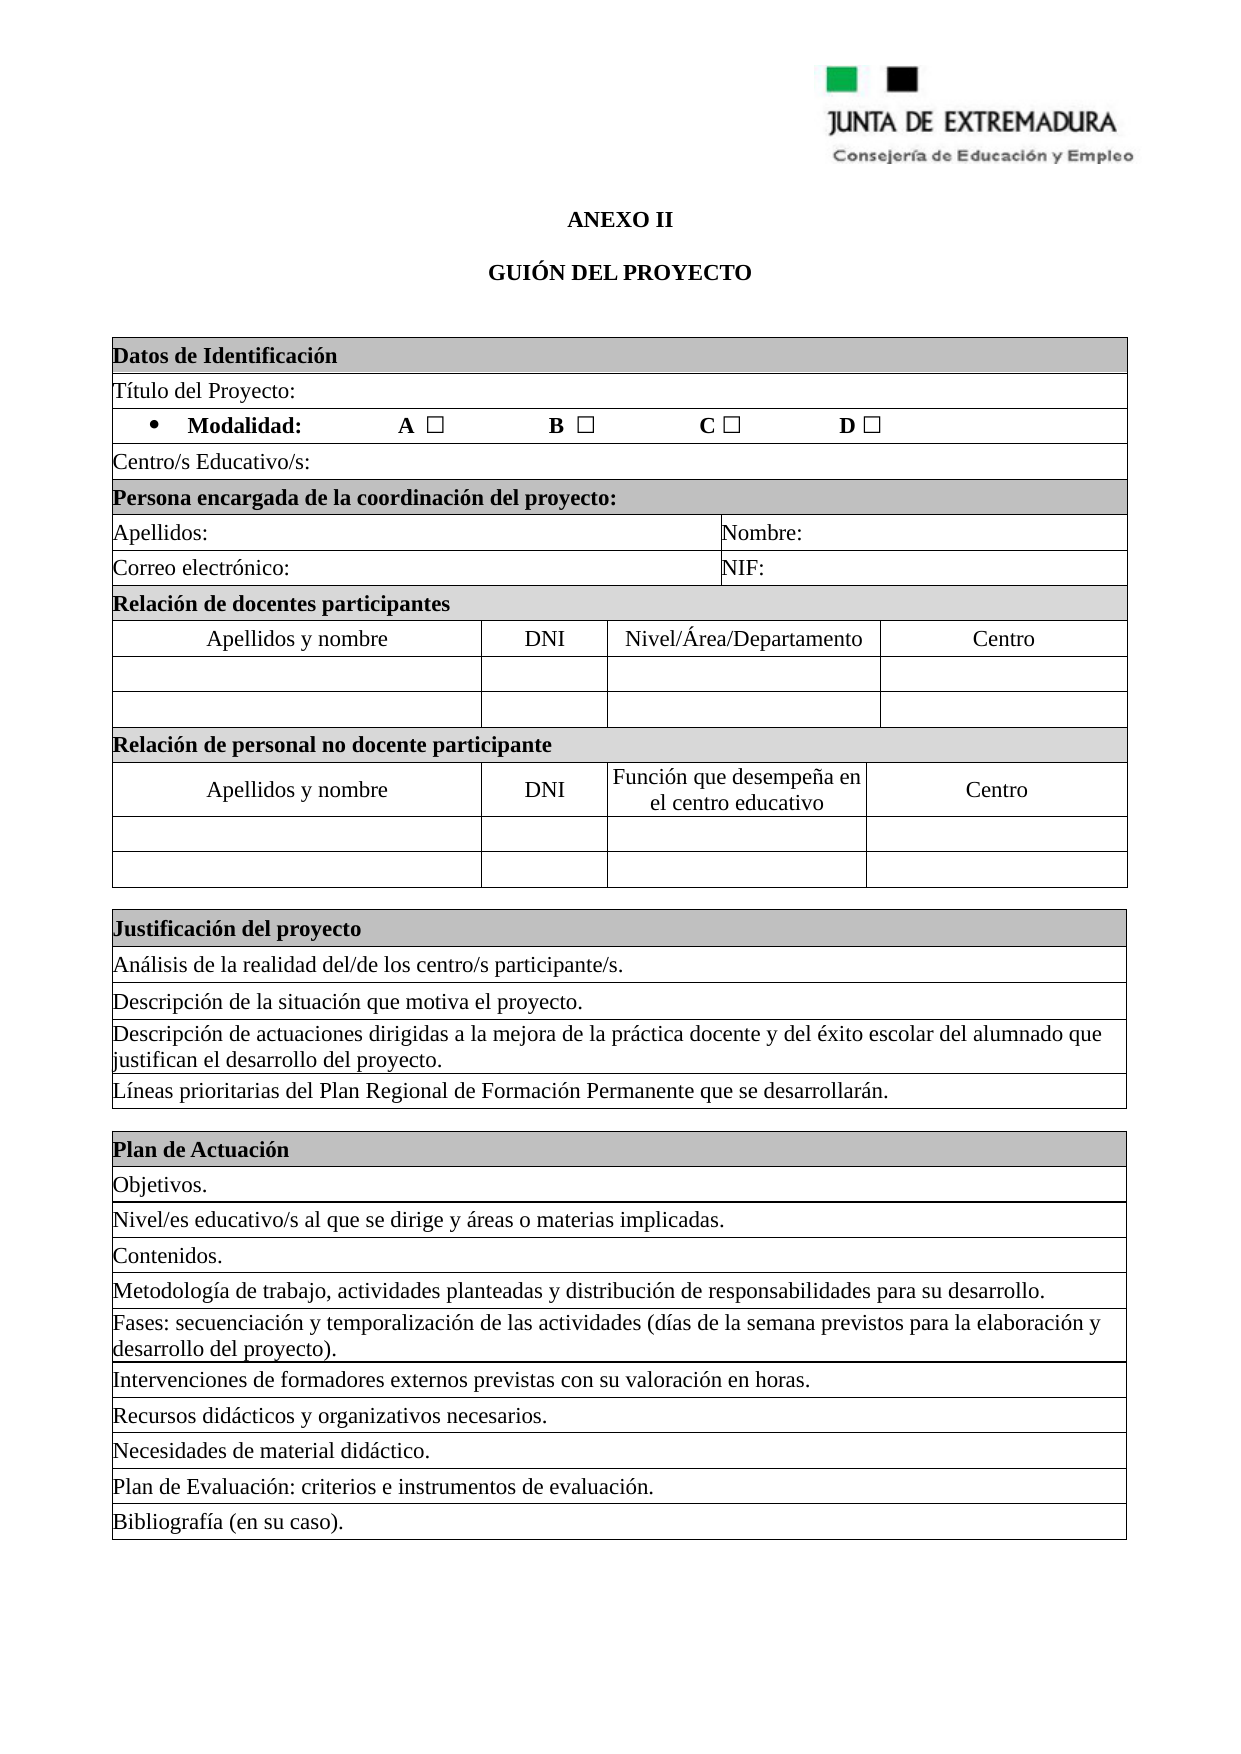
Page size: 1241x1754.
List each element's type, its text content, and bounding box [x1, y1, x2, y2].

table_cell [867, 852, 1127, 887]
table_cell [113, 817, 481, 851]
table_cell Título del Proyecto: [113, 374, 1127, 408]
table_cell Centro [867, 763, 1127, 816]
table_cell Apellidos: [113, 515, 721, 549]
table_cell [113, 692, 481, 727]
picture [814, 65, 1180, 164]
table_cell DNI [482, 763, 607, 816]
table_cell Relación de personal no docente participante [113, 728, 1127, 762]
table_cell [482, 852, 607, 887]
table_cell [113, 657, 481, 691]
table_cell [608, 852, 866, 887]
table_header Plan de Actuación [113, 1132, 1126, 1166]
table_cell Nivel/es educativo/s al que se dirige y áreas o materias implicadas. [113, 1203, 1126, 1237]
table_header Justificación del proyecto [113, 910, 1126, 946]
table_cell Centro [881, 621, 1127, 656]
table_cell Nombre: [722, 515, 1127, 549]
table_cell Análisis de la realidad del/de los centro/s participante/s. [113, 947, 1126, 982]
table_cell [608, 657, 880, 691]
table_cell Líneas prioritarias del Plan Regional de Formación Permanente que se desarrollarán. [113, 1074, 1126, 1108]
table_cell [867, 817, 1127, 851]
table_cell DNI [482, 621, 607, 656]
table_cell Correo electrónico: [113, 551, 721, 585]
table_cell [482, 657, 607, 691]
table_cell Objetivos. [113, 1167, 1126, 1201]
table_cell Centro/s Educativo/s: [113, 444, 1127, 479]
table_cell Fases: secuenciación y temporalización de las actividades (días de la semana previstos para la elaboración y desarrollo del proyecto). [113, 1309, 1126, 1361]
table_cell [608, 817, 866, 851]
table_cell [482, 692, 607, 727]
table_cell [113, 852, 481, 887]
table_cell Plan de Evaluación: criterios e instrumentos de evaluación. [113, 1469, 1126, 1503]
table_cell Descripción de actuaciones dirigidas a la mejora de la práctica docente y del éxito escolar del alumnado que justifican el desarrollo del proyecto. [113, 1020, 1126, 1073]
table_cell Contenidos. [113, 1238, 1126, 1272]
table_cell Metodología de trabajo, actividades planteadas y distribución de responsabilidades para su desarrollo. [113, 1273, 1126, 1308]
table_cell Necesidades de material didáctico. [113, 1433, 1126, 1468]
table_cell Descripción de la situación que motiva el proyecto. [113, 983, 1126, 1019]
table_cell Apellidos y nombre [113, 621, 481, 656]
table_cell Nivel/Área/Departamento [608, 621, 880, 656]
table_cell [881, 692, 1127, 727]
table_cell Relación de docentes participantes [113, 586, 1127, 620]
table_cell Modalidad: A ☐ B ☐ C ☐ D ☐ [113, 409, 1127, 443]
table_cell Bibliografía (en su caso). [113, 1504, 1126, 1538]
table_cell Recursos didácticos y organizativos necesarios. [113, 1398, 1126, 1432]
table_cell Intervenciones de formadores externos previstas con su valoración en horas. [113, 1363, 1126, 1397]
table_cell [881, 657, 1127, 691]
table_cell NIF: [722, 551, 1127, 585]
table_cell [608, 692, 880, 727]
text ANEXO II [112, 207, 1128, 233]
table_cell Apellidos y nombre [113, 763, 481, 816]
table_header Datos de Identificación [113, 338, 1127, 372]
table_cell [482, 817, 607, 851]
subtitle GUIÓN DEL PROYECTO [112, 259, 1128, 286]
table_cell Función que desempeña en el centro educativo [608, 763, 866, 816]
table_cell Persona encargada de la coordinación del proyecto: [113, 480, 1127, 514]
